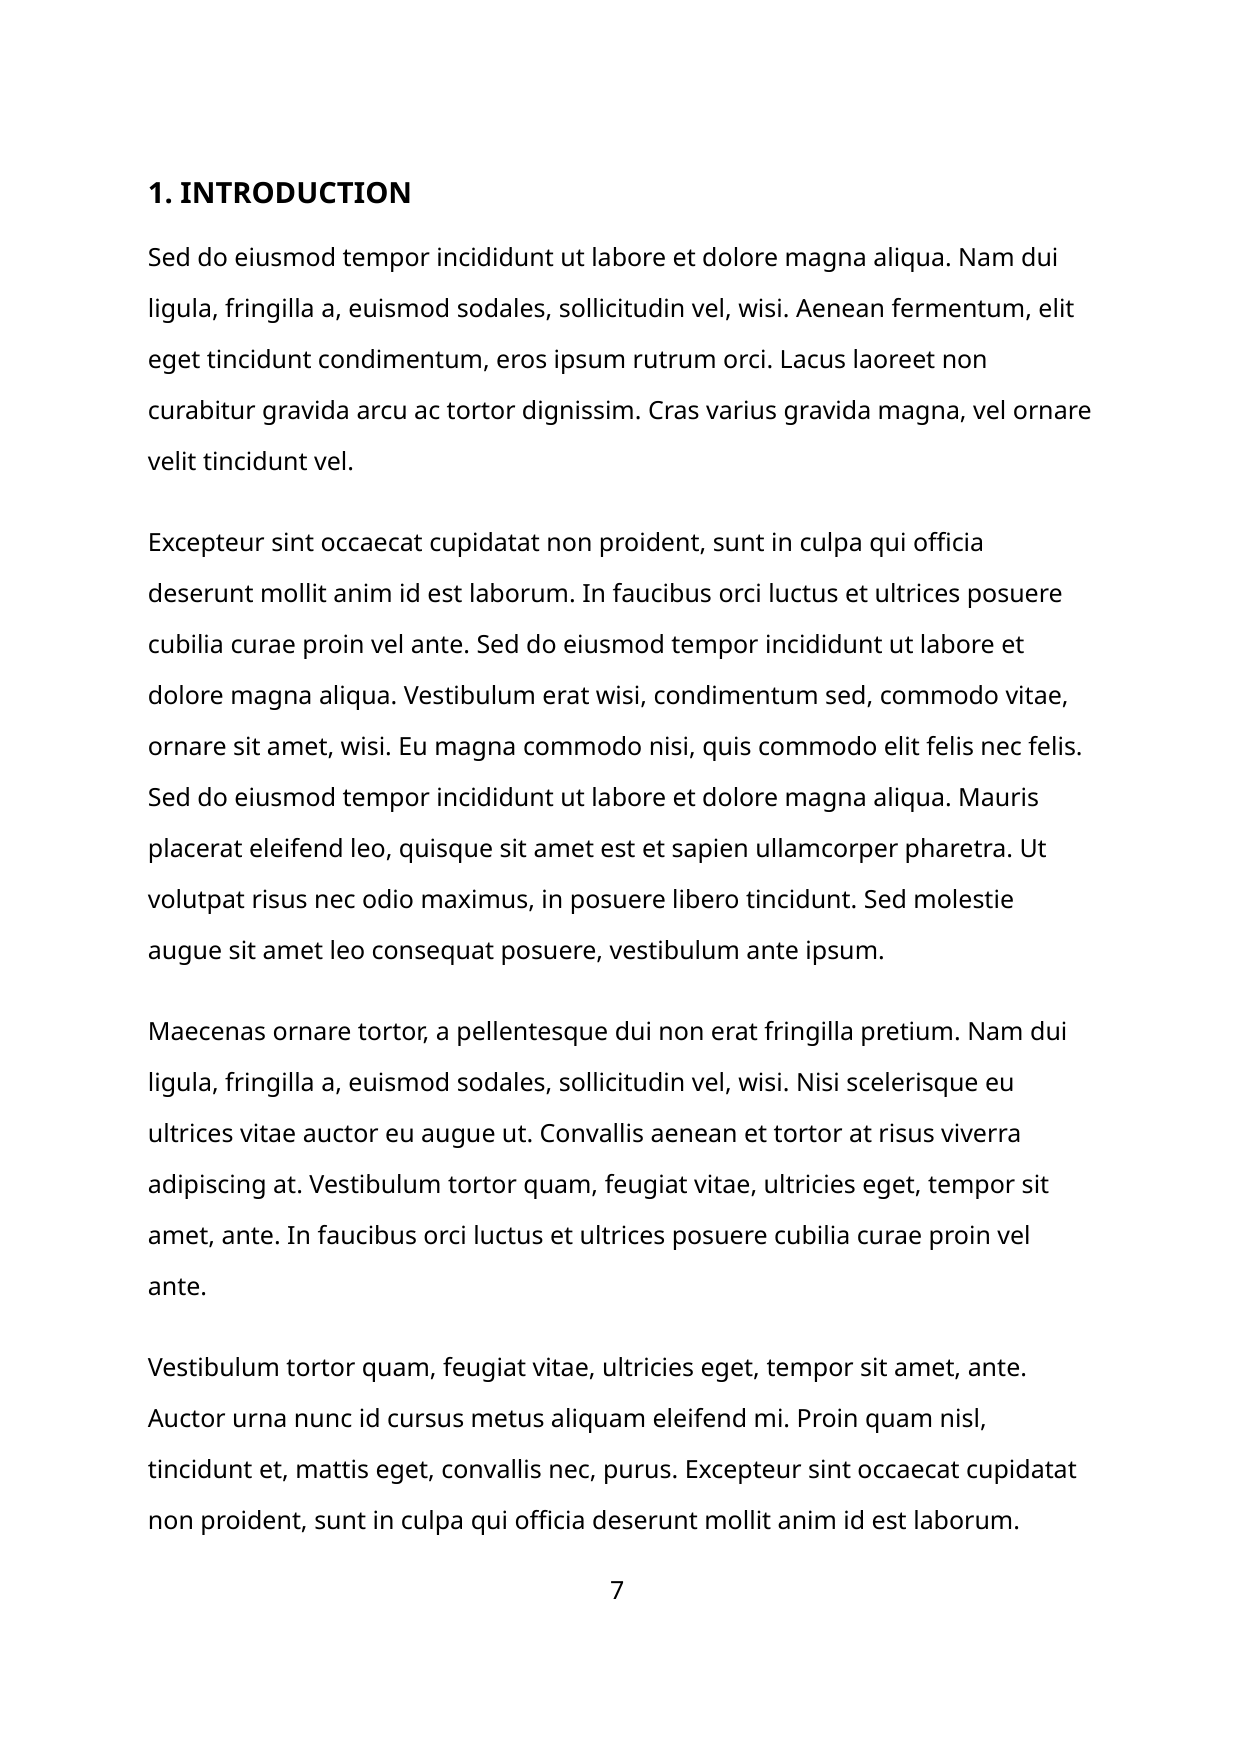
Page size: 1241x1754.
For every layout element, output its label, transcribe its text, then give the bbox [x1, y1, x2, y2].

subtitle 1. Introduction [148, 173, 1093, 212]
text Excepteur sint occaecat cupidatat non proident, sunt in culpa qui officia deserunt mollit anim id est laborum. In faucibus orci luctus et ultrices posuere cubilia curae proin vel ante. Sed do eiusmod tempor incididunt ut labore et dolore magna aliqua. Vestibulum erat wisi, condimentum sed, commodo vitae, ornare sit amet, wisi. Eu magna commodo nisi, quis commodo elit felis nec felis. Sed do eiusmod tempor incididunt ut labore et dolore magna aliqua. Mauris placerat eleifend leo, quisque sit amet est et sapien ullamcorper pharetra. Ut volutpat risus nec odio maximus, in posuere libero tincidunt. Sed molestie augue sit amet leo consequat posuere, vestibulum ante ipsum. [148, 524, 1093, 967]
text Maecenas ornare tortor, a pellentesque dui non erat fringilla pretium. Nam dui ligula, fringilla a, euismod sodales, sollicitudin vel, wisi. Nisi scelerisque eu ultrices vitae auctor eu augue ut. Convallis aenean et tortor at risus viverra adipiscing at. Vestibulum tortor quam, feugiat vitae, ultricies eget, tempor sit amet, ante. In faucibus orci luctus et ultrices posuere cubilia curae proin vel ante. [148, 1013, 1093, 1303]
text Sed do eiusmod tempor incididunt ut labore et dolore magna aliqua. Nam dui ligula, fringilla a, euismod sodales, sollicitudin vel, wisi. Aenean fermentum, elit eget tincidunt condimentum, eros ipsum rutrum orci. Lacus laoreet non curabitur gravida arcu ac tortor dignissim. Cras varius gravida magna, vel ornare velit tincidunt vel. [148, 239, 1093, 478]
text Vestibulum tortor quam, feugiat vitae, ultricies eget, tempor sit amet, ante. Auctor urna nunc id cursus metus aliquam eleifend mi. Proin quam nisl, tincidunt et, mattis eget, convallis nec, purus. Excepteur sint occaecat cupidatat non proident, sunt in culpa qui officia deserunt mollit anim id est laborum. [148, 1349, 1093, 1536]
